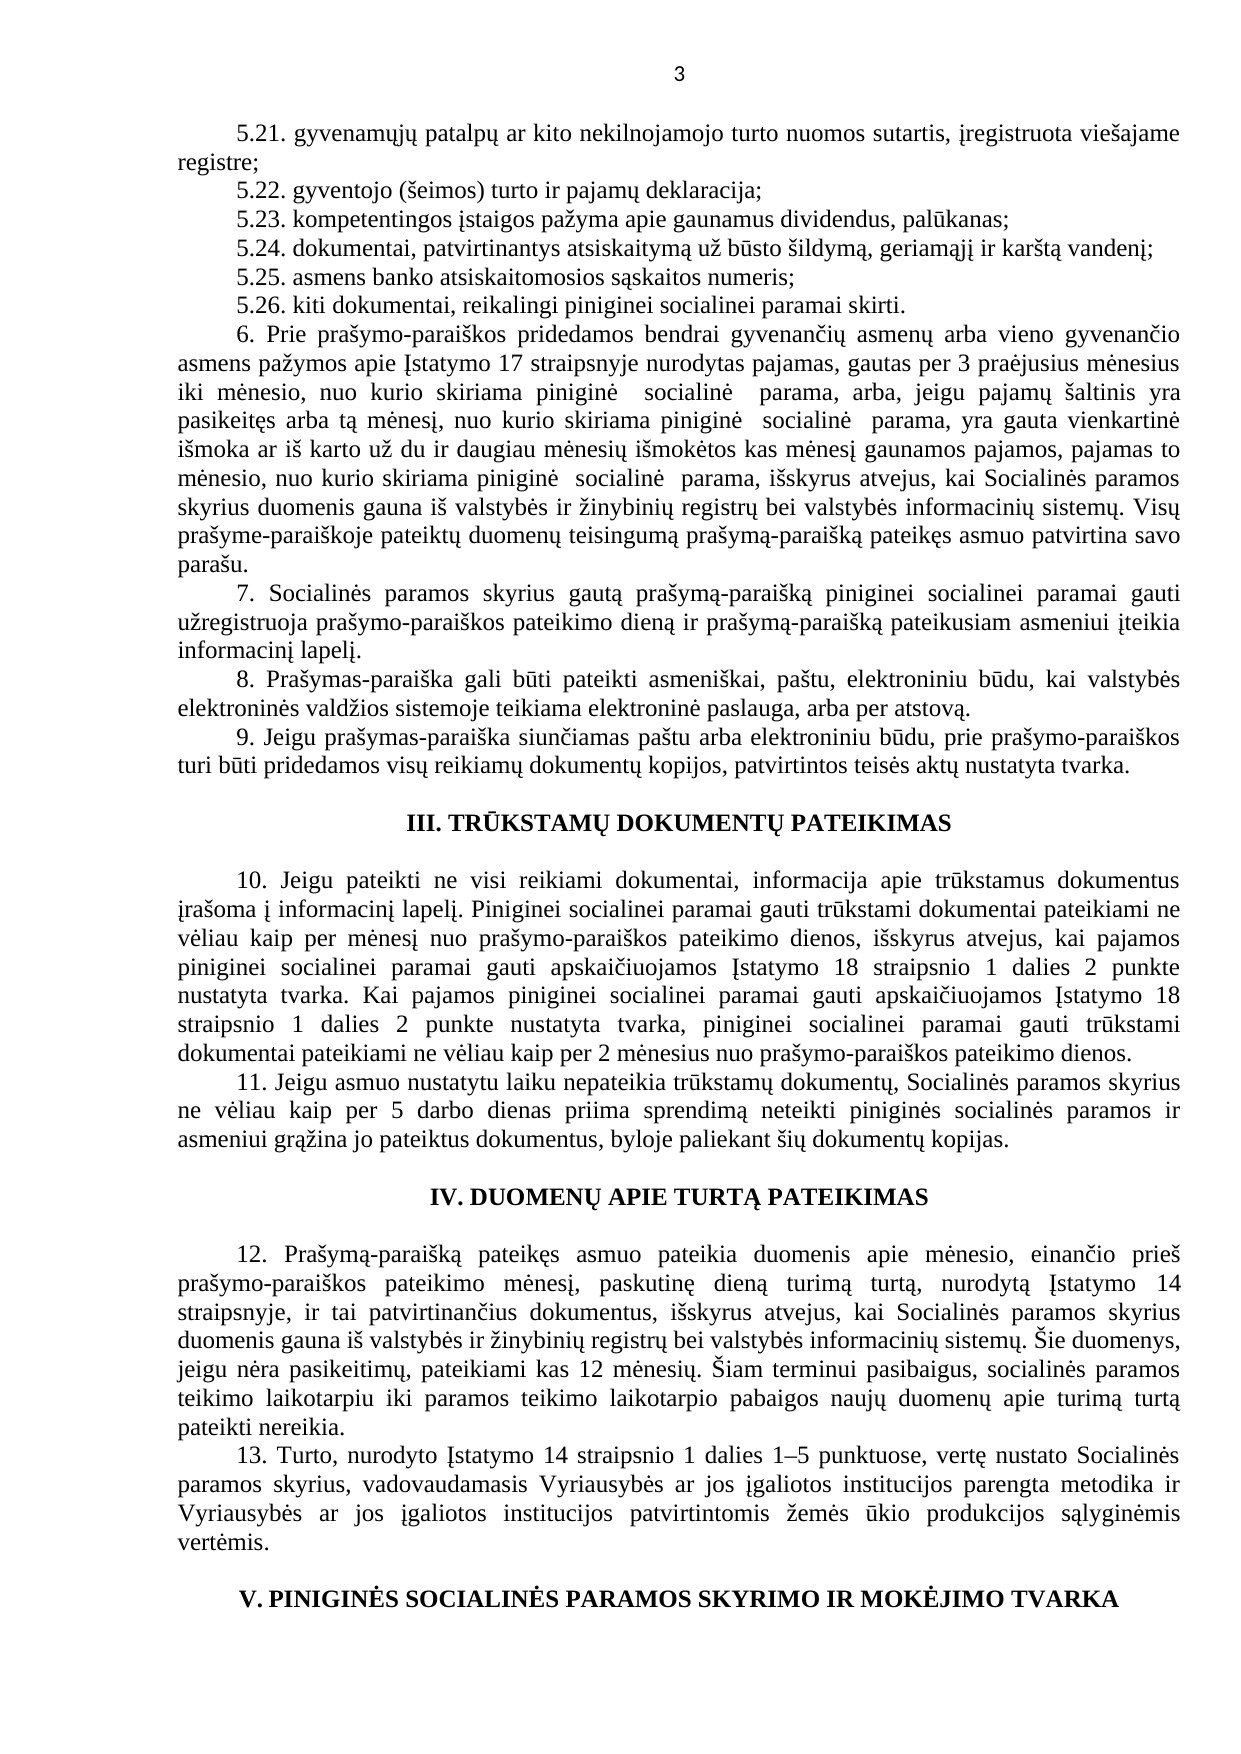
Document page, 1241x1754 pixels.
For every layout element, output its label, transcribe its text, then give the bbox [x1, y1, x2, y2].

text 7. Socialinės paramos skyrius gautą prašymą-paraišką piniginei socialinei paramai gauti užregistruoja prašymo-paraiškos pateikimo dieną ir prašymą-paraišką pateikusiam asmeniui įteikia informacinį lapelį. [177, 578, 1181, 664]
text 5.21. gyvenamųjų patalpų ar kito nekilnojamojo turto nuomos sutartis, įregistruota viešajame registre; [177, 118, 1181, 176]
text 12. Prašymą-paraišką pateikęs asmuo pateikia duomenis apie mėnesio, einančio prieš prašymo-paraiškos pateikimo mėnesį, paskutinę dieną turimą turtą, nurodytą Įstatymo 14 straipsnyje, ir tai patvirtinančius dokumentus, išskyrus atvejus, kai Socialinės paramos skyrius duomenis gauna iš valstybės ir žinybinių registrų bei valstybės informacinių sistemų. Šie duomenys, jeigu nėra pasikeitimų, pateikiami kas 12 mėnesių. Šiam terminui pasibaigus, socialinės paramos teikimo laikotarpiu iki paramos teikimo laikotarpio pabaigos naujų duomenų apie turimą turtą pateikti nereikia. [177, 1239, 1181, 1441]
text 5.23. kompetentingos įstaigos pažyma apie gaunamus dividendus, palūkanas; [177, 204, 1181, 233]
text III. TRŪKSTAMŲ DOKUMENTŲ PATEIKIMAS [177, 808, 1181, 837]
text IV. DUOMENŲ APIE TURTĄ PATEIKIMAS [177, 1182, 1181, 1211]
text 8. Prašymas-paraiška gali būti pateikti asmeniškai, paštu, elektroniniu būdu, kai valstybės elektroninės valdžios sistemoje teikiama elektroninė paslauga, arba per atstovą. [177, 664, 1181, 722]
text 6. Prie prašymo-paraiškos pridedamos bendrai gyvenančių asmenų arba vieno gyvenančio asmens pažymos apie Įstatymo 17 straipsnyje nurodytas pajamas, gautas per 3 praėjusius mėnesius iki mėnesio, nuo kurio skiriama piniginė socialinė parama, arba, jeigu pajamų šaltinis yra pasikeitęs arba tą mėnesį, nuo kurio skiriama piniginė socialinė parama, yra gauta vienkartinė išmoka ar iš karto už du ir daugiau mėnesių išmokėtos kas mėnesį gaunamos pajamos, pajamas to mėnesio, nuo kurio skiriama piniginė socialinė parama, išskyrus atvejus, kai Socialinės paramos skyrius duomenis gauna iš valstybės ir žinybinių registrų bei valstybės informacinių sistemų. Visų prašyme-paraiškoje pateiktų duomenų teisingumą prašymą-paraišką pateikęs asmuo patvirtina savo parašu. [177, 319, 1181, 578]
text 5.22. gyventojo (šeimos) turto ir pajamų deklaracija; [177, 176, 1181, 204]
text 13. Turto, nurodyto Įstatymo 14 straipsnio 1 dalies 1–5 punktuose, vertę nustato Socialinės paramos skyrius, vadovaudamasis Vyriausybės ar jos įgaliotos institucijos parengta metodika ir Vyriausybės ar jos įgaliotos institucijos patvirtintomis žemės ūkio produkcijos sąlyginėmis vertėmis. [177, 1441, 1181, 1556]
text 9. Jeigu prašymas-paraiška siunčiamas paštu arba elektroniniu būdu, prie prašymo-paraiškos turi būti pridedamos visų reikiamų dokumentų kopijos, patvirtintos teisės aktų nustatyta tvarka. [177, 722, 1181, 779]
text 5.24. dokumentai, patvirtinantys atsiskaitymą už būsto šildymą, geriamąjį ir karštą vandenį; [177, 233, 1181, 262]
text 5.25. asmens banko atsiskaitomosios sąskaitos numeris; [177, 262, 1181, 291]
text 10. Jeigu pateikti ne visi reikiami dokumentai, informacija apie trūkstamus dokumentus įrašoma į informacinį lapelį. Piniginei socialinei paramai gauti trūkstami dokumentai pateikiami ne vėliau kaip per mėnesį nuo prašymo-paraiškos pateikimo dienos, išskyrus atvejus, kai pajamos piniginei socialinei paramai gauti apskaičiuojamos Įstatymo 18 straipsnio 1 dalies 2 punkte nustatyta tvarka. Kai pajamos piniginei socialinei paramai gauti apskaičiuojamos Įstatymo 18 straipsnio 1 dalies 2 punkte nustatyta tvarka, piniginei socialinei paramai gauti trūkstami dokumentai pateikiami ne vėliau kaip per 2 mėnesius nuo prašymo-paraiškos pateikimo dienos. [177, 866, 1181, 1067]
text 5.26. kiti dokumentai, reikalingi piniginei socialinei paramai skirti. [177, 291, 1181, 319]
text V. PINIGINĖS SOCIALINĖS PARAMOS skyrimo ir mokėjimo tvarka [177, 1584, 1181, 1613]
text 11. Jeigu asmuo nustatytu laiku nepateikia trūkstamų dokumentų, Socialinės paramos skyrius ne vėliau kaip per 5 darbo dienas priima sprendimą neteikti piniginės socialinės paramos ir asmeniui grąžina jo pateiktus dokumentus, byloje paliekant šių dokumentų kopijas. [177, 1067, 1181, 1153]
